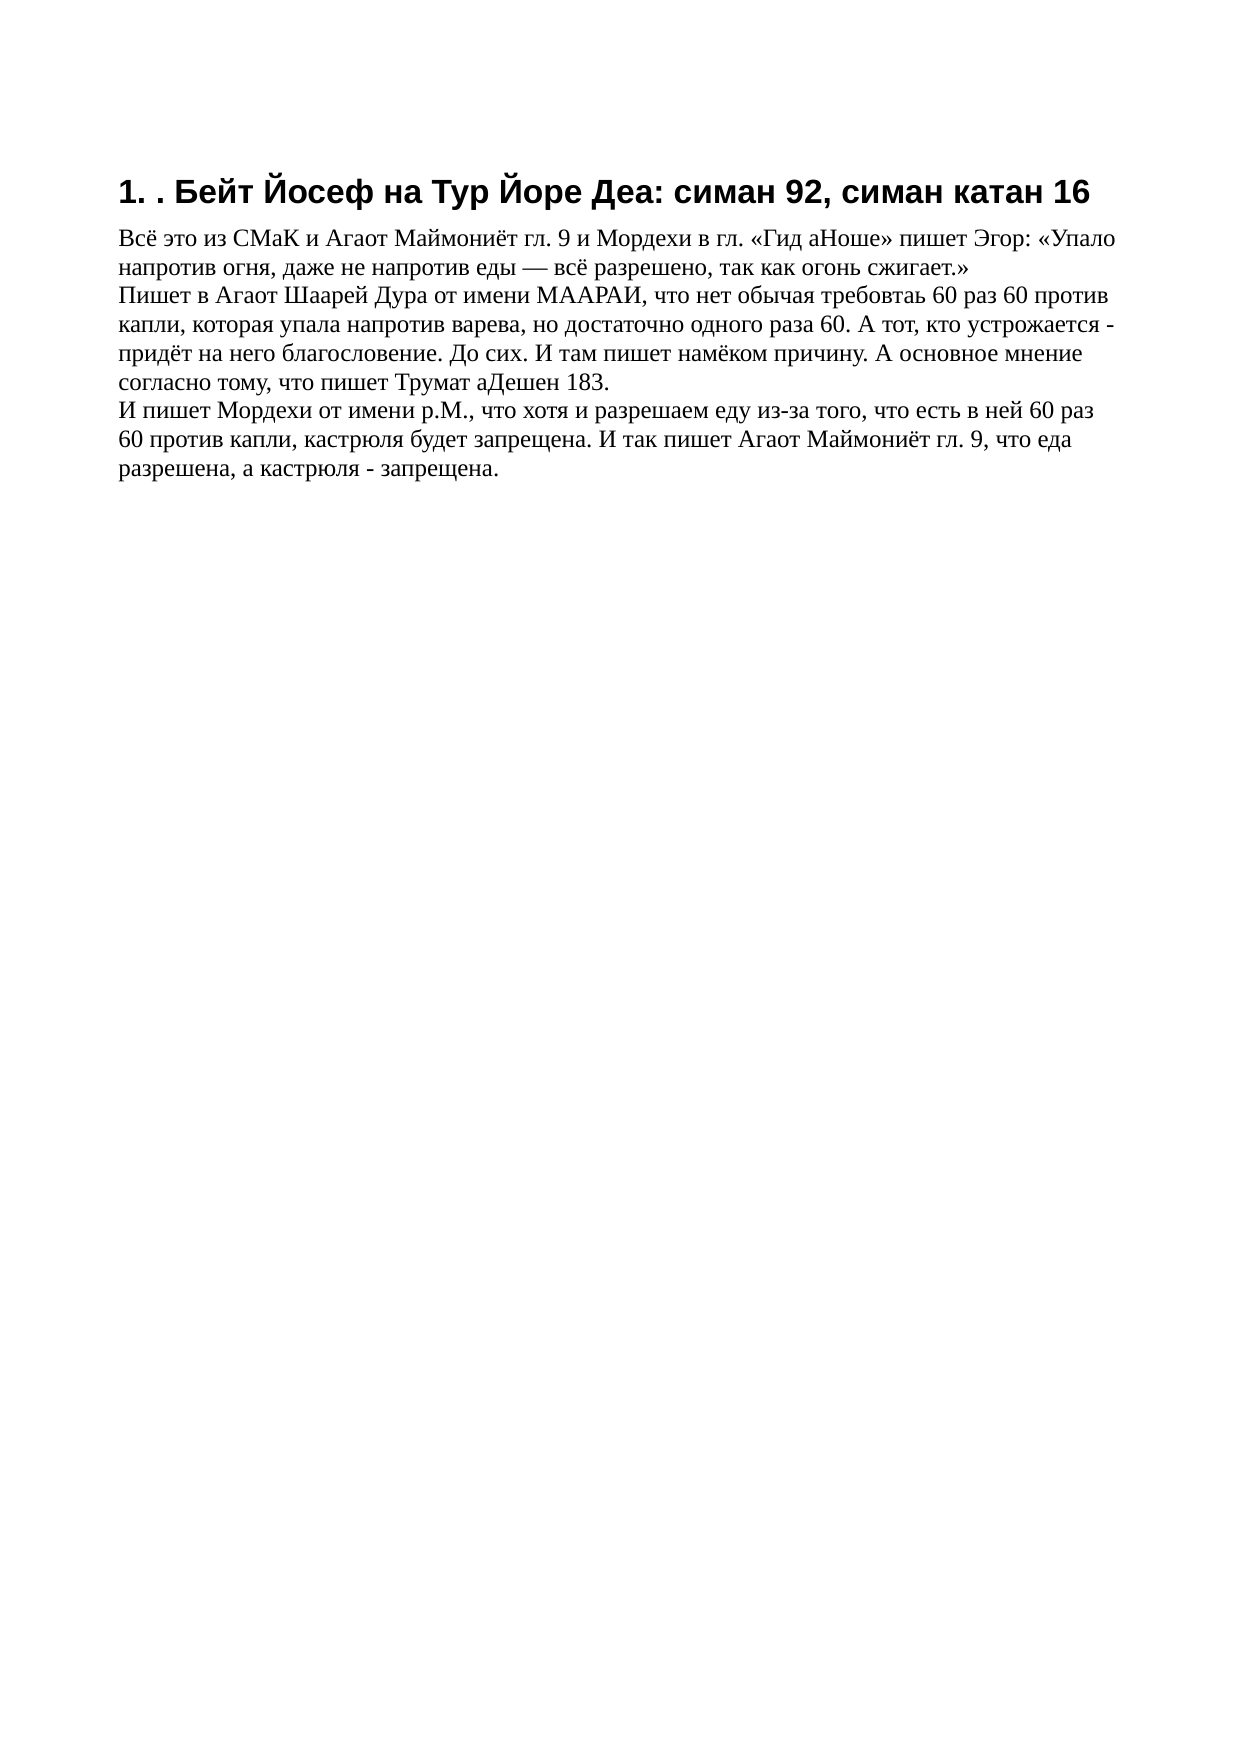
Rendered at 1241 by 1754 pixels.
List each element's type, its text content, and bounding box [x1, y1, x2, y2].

text Всё это из СМаК и Агаот Маймониёт гл. 9 и Мордехи в гл. «Гид аНоше» пишет Эгор: «Упало напротив огня, даже не напротив еды — всё разрешено, так как огонь сжигает.» [118, 176, 1122, 233]
text Пишет в Агаот Шаарей Дура от имени МААРАИ, что нет обычая требовтаь 60 раз 60 против капли, которая упала напротив варева, но достаточно одного раза 60. А тот, кто устрожается - придёт на него благословение. До сих. И там пишет намёком причину. А основное мнение согласно тому, что пишет Трумат аДешен 183. [118, 233, 1122, 348]
text И пишет Мордехи от имени р.М., что хотя и разрешаем еду из-за того, что есть в ней 60 раз 60 против капли, кастрюля будет запрещена. И так пишет Агаот Маймониёт гл. 9, что еда разрешена, а кастрюля - запрещена. [118, 348, 1122, 434]
subtitle . Бейт Йосеф на Тур Йоре Деа: симан 92, симан катан 16 [118, 147, 1122, 176]
